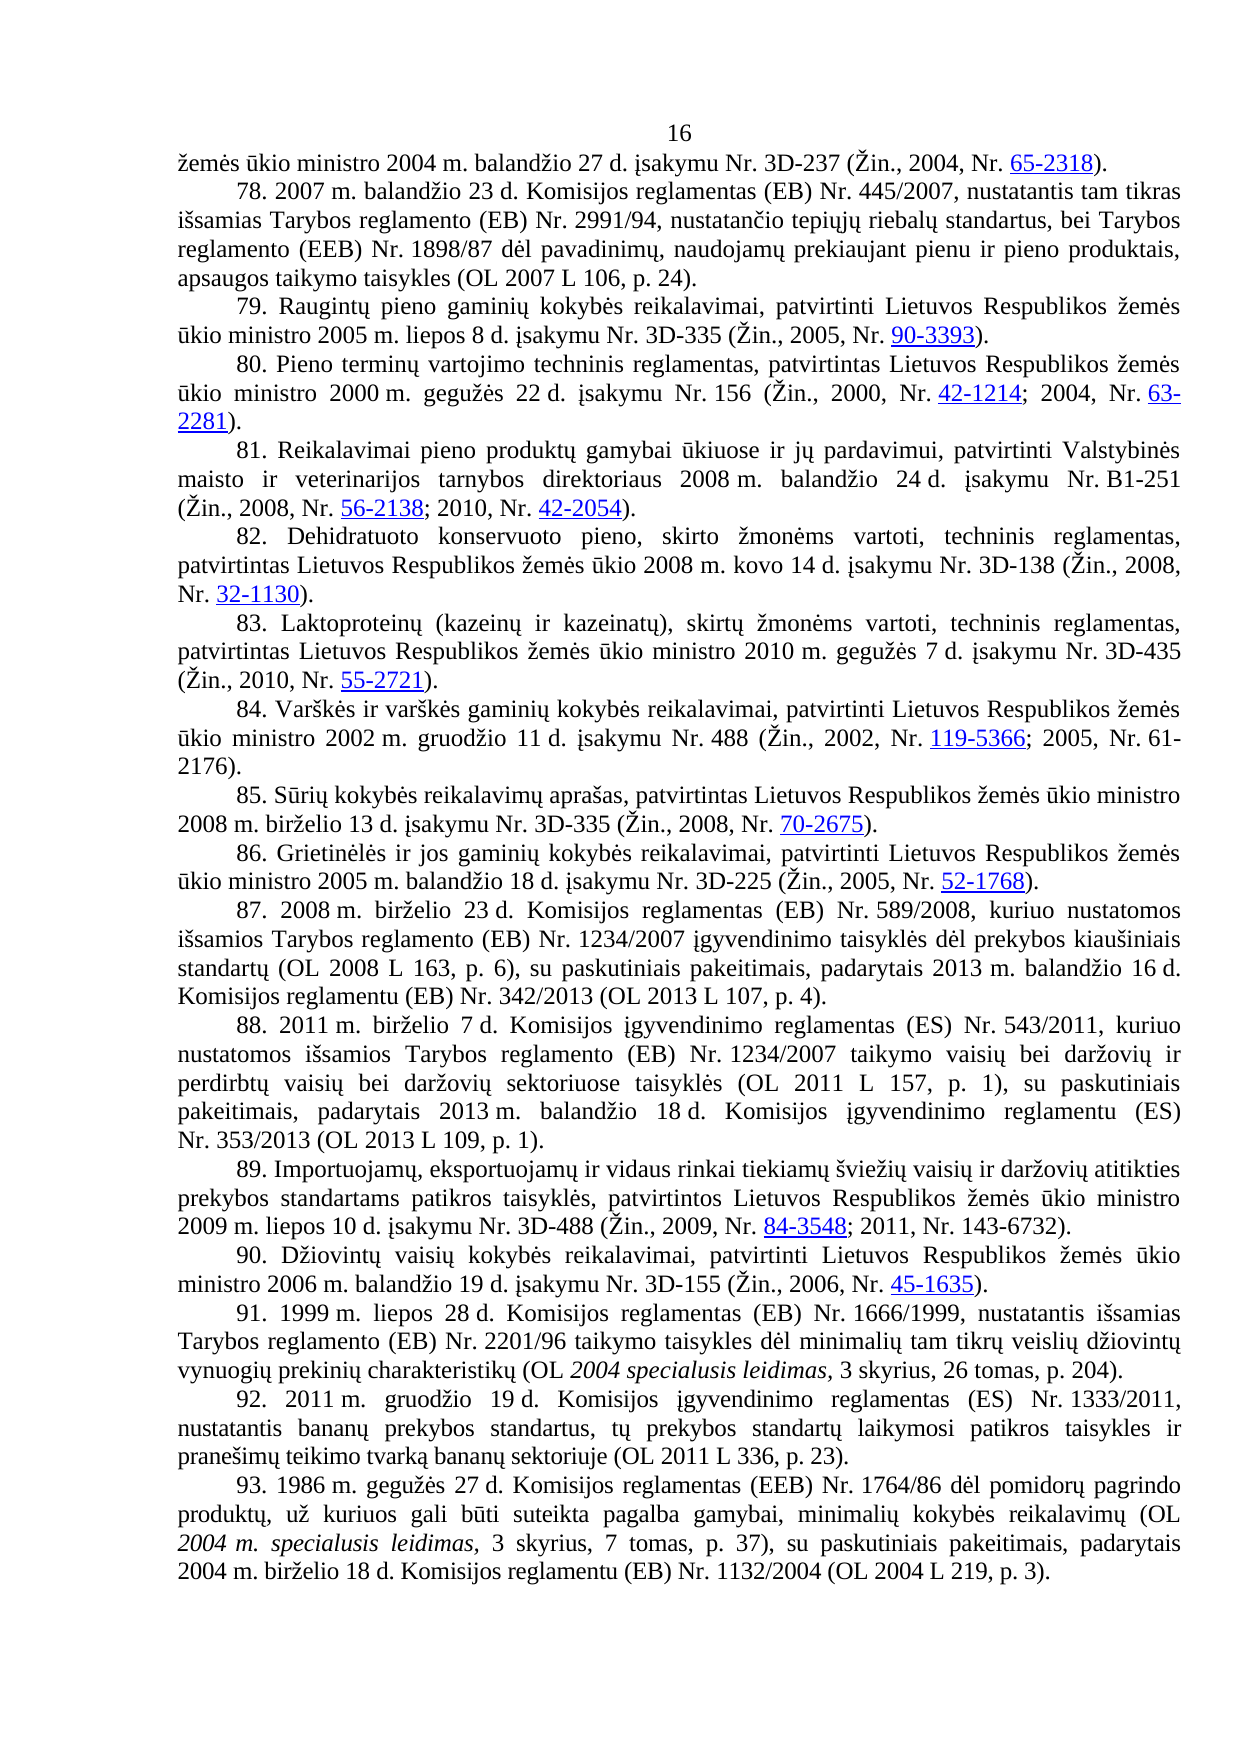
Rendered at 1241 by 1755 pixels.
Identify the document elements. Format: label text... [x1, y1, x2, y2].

text 89. Importuojamų, eksportuojamų ir vidaus rinkai tiekiamų šviežių vaisių ir daržovių atitikties prekybos standartams patikros taisyklės, patvirtintos Lietuvos Respublikos žemės ūkio ministro 2009 m. liepos 10 d. įsakymu Nr. 3D-488 (Žin., 2009, Nr. 84-3548; 2011, Nr. 143-6732). [177, 1154, 1181, 1240]
text 93. 1986 m. gegužės 27 d. Komisijos reglamentas (EEB) Nr. 1764/86 dėl pomidorų pagrindo produktų, už kuriuos gali būti suteikta pagalba gamybai, minimalių kokybės reikalavimų (OL 2004 m. specialusis leidimas, 3 skyrius, 7 tomas, p. 37), su paskutiniais pakeitimais, padarytais 2004 m. birželio 18 d. Komisijos reglamentu (EB) Nr. 1132/2004 (OL 2004 L 219, p. 3). [177, 1470, 1181, 1585]
text 84. Varškės ir varškės gaminių kokybės reikalavimai, patvirtinti Lietuvos Respublikos žemės ūkio ministro 2002 m. gruodžio 11 d. įsakymu Nr. 488 (Žin., 2002, Nr. 119-5366; 2005, Nr. 61-2176). [177, 694, 1181, 780]
text 91. 1999 m. liepos 28 d. Komisijos reglamentas (EB) Nr. 1666/1999, nustatantis išsamias Tarybos reglamento (EB) Nr. 2201/96 taikymo taisykles dėl minimalių tam tikrų veislių džiovintų vynuogių prekinių charakteristikų (OL 2004 specialusis leidimas, 3 skyrius, 26 tomas, p. 204). [177, 1298, 1181, 1384]
text 83. Laktoproteinų (kazeinų ir kazeinatų), skirtų žmonėms vartoti, techninis reglamentas, patvirtintas Lietuvos Respublikos žemės ūkio ministro 2010 m. gegužės 7 d. įsakymu Nr. 3D-435 (Žin., 2010, Nr. 55-2721). [177, 608, 1181, 694]
text 78. 2007 m. balandžio 23 d. Komisijos reglamentas (EB) Nr. 445/2007, nustatantis tam tikras išsamias Tarybos reglamento (EB) Nr. 2991/94, nustatančio tepiųjų riebalų standartus, bei Tarybos reglamento (EEB) Nr. 1898/87 dėl pavadinimų, naudojamų prekiaujant pienu ir pieno produktais, apsaugos taikymo taisykles (OL 2007 L 106, p. 24). [177, 176, 1181, 291]
text 86. Grietinėlės ir jos gaminių kokybės reikalavimai, patvirtinti Lietuvos Respublikos žemės ūkio ministro 2005 m. balandžio 18 d. įsakymu Nr. 3D-225 (Žin., 2005, Nr. 52-1768). [177, 838, 1181, 895]
text 90. Džiovintų vaisių kokybės reikalavimai, patvirtinti Lietuvos Respublikos žemės ūkio ministro 2006 m. balandžio 19 d. įsakymu Nr. 3D-155 (Žin., 2006, Nr. 45-1635). [177, 1240, 1181, 1298]
text 81. Reikalavimai pieno produktų gamybai ūkiuose ir jų pardavimui, patvirtinti Valstybinės maisto ir veterinarijos tarnybos direktoriaus 2008 m. balandžio 24 d. įsakymu Nr. B1-251 (Žin., 2008, Nr. 56-2138; 2010, Nr. 42-2054). [177, 435, 1181, 521]
text 92. 2011 m. gruodžio 19 d. Komisijos įgyvendinimo reglamentas (ES) Nr. 1333/2011, nustatantis bananų prekybos standartus, tų prekybos standartų laikymosi patikros taisykles ir pranešimų teikimo tvarką bananų sektoriuje (OL 2011 L 336, p. 23). [177, 1384, 1181, 1470]
text 79. Raugintų pieno gaminių kokybės reikalavimai, patvirtinti Lietuvos Respublikos žemės ūkio ministro 2005 m. liepos 8 d. įsakymu Nr. 3D-335 (Žin., 2005, Nr. 90-3393). [177, 291, 1181, 349]
text 87. 2008 m. birželio 23 d. Komisijos reglamentas (EB) Nr. 589/2008, kuriuo nustatomos išsamios Tarybos reglamento (EB) Nr. 1234/2007 įgyvendinimo taisyklės dėl prekybos kiaušiniais standartų (OL 2008 L 163, p. 6), su paskutiniais pakeitimais, padarytais 2013 m. balandžio 16 d. Komisijos reglamentu (EB) Nr. 342/2013 (OL 2013 L 107, p. 4). [177, 895, 1181, 1010]
text 80. Pieno terminų vartojimo techninis reglamentas, patvirtintas Lietuvos Respublikos žemės ūkio ministro 2000 m. gegužės 22 d. įsakymu Nr. 156 (Žin., 2000, Nr. 42-1214; 2004, Nr. 63-2281). [177, 349, 1181, 435]
text 85. Sūrių kokybės reikalavimų aprašas, patvirtintas Lietuvos Respublikos žemės ūkio ministro 2008 m. birželio 13 d. įsakymu Nr. 3D-335 (Žin., 2008, Nr. 70-2675). [177, 780, 1181, 838]
text 82. Dehidratuoto konservuoto pieno, skirto žmonėms vartoti, techninis reglamentas, patvirtintas Lietuvos Respublikos žemės ūkio 2008 m. kovo 14 d. įsakymu Nr. 3D-138 (Žin., 2008, Nr. 32-1130). [177, 521, 1181, 608]
text žemės ūkio ministro 2004 m. balandžio 27 d. įsakymu Nr. 3D-237 (Žin., 2004, Nr. 65-2318). [177, 148, 1181, 176]
text 88. 2011 m. birželio 7 d. Komisijos įgyvendinimo reglamentas (ES) Nr. 543/2011, kuriuo nustatomos išsamios Tarybos reglamento (EB) Nr. 1234/2007 taikymo vaisių bei daržovių ir perdirbtų vaisių bei daržovių sektoriuose taisyklės (OL 2011 L 157, p. 1), su paskutiniais pakeitimais, padarytais 2013 m. balandžio 18 d. Komisijos įgyvendinimo reglamentu (ES) Nr. 353/2013 (OL 2013 L 109, p. 1). [177, 1010, 1181, 1154]
